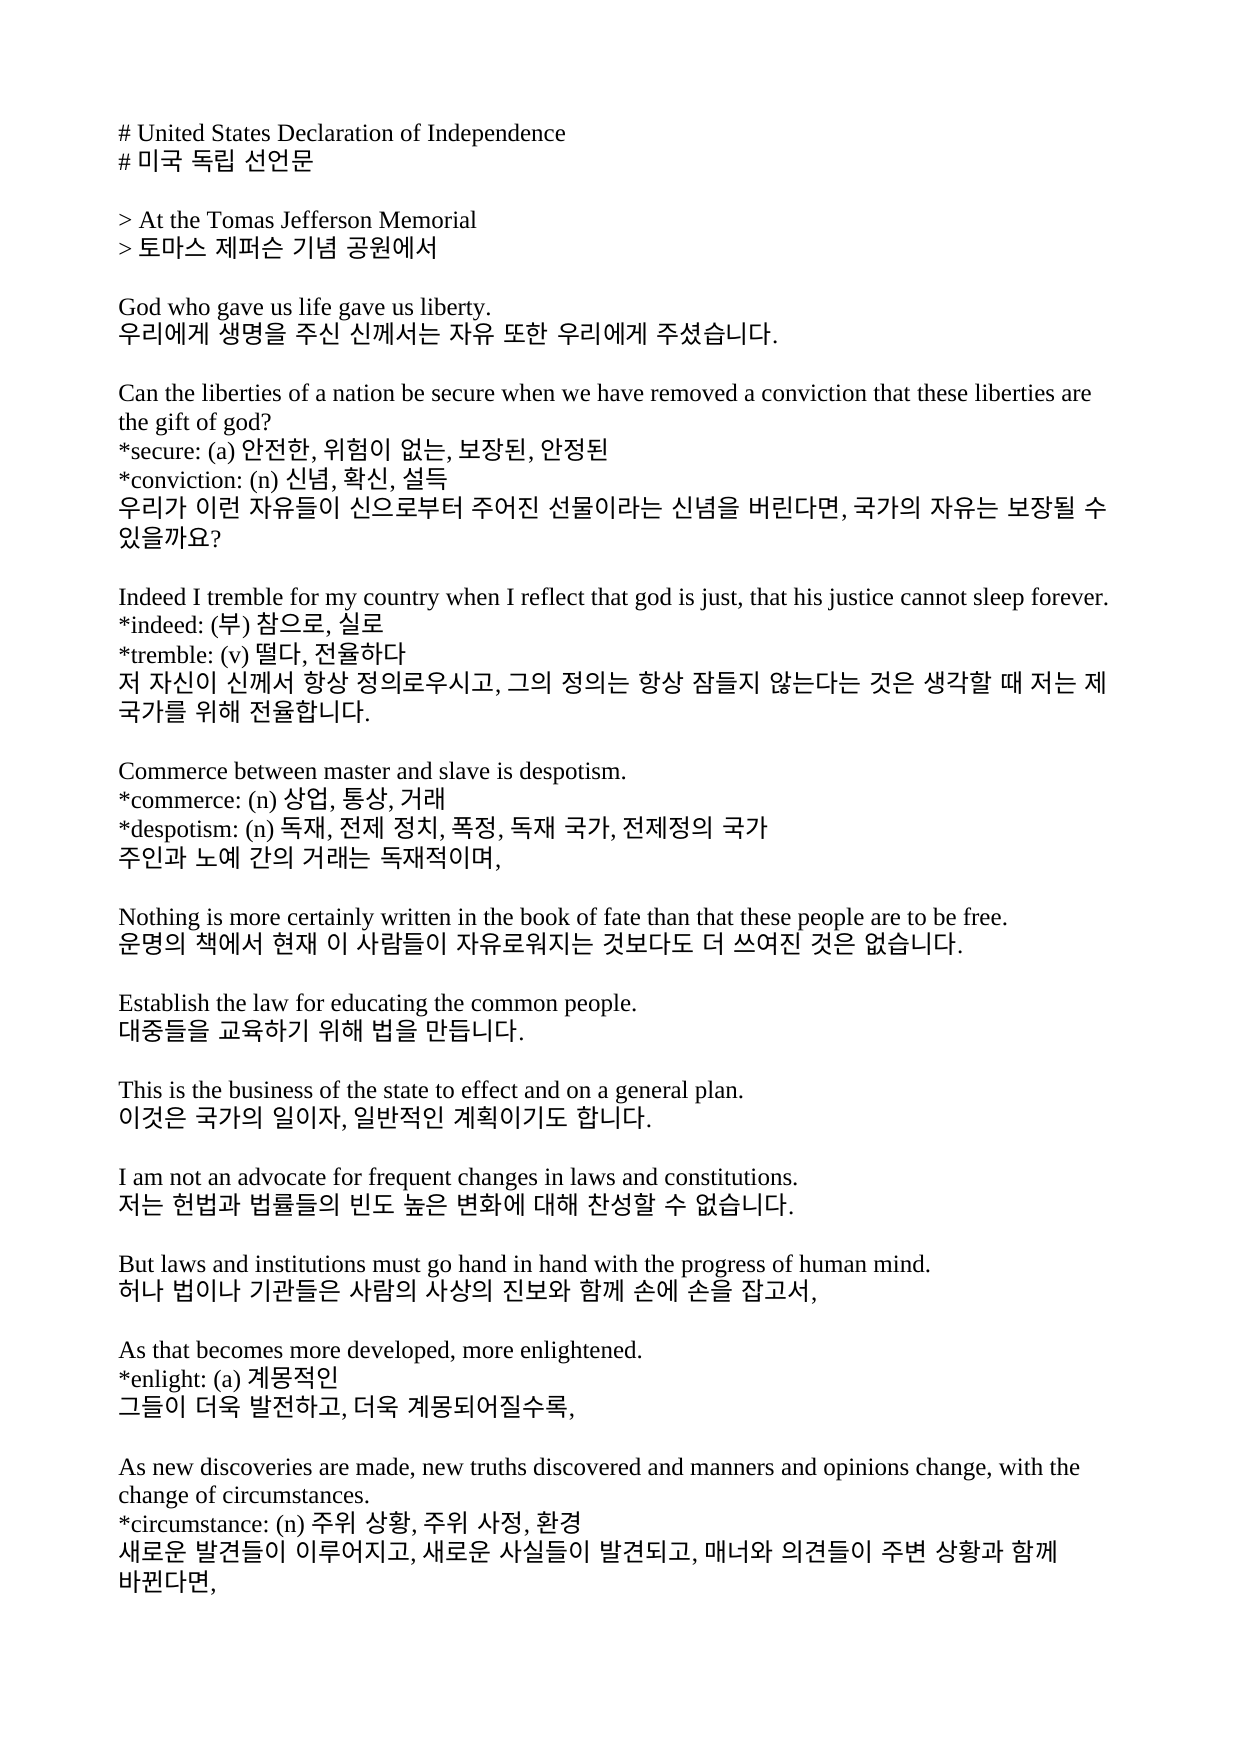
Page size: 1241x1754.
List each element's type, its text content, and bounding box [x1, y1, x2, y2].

text *secure: (a) 안전한, 위험이 없는, 보장된, 안정된 [118, 436, 1122, 465]
text Establish the law for educating the common people. [118, 988, 1122, 1017]
text 우리에게 생명을 주신 신께서는 자유 또한 우리에게 주셨습니다. [118, 320, 1122, 350]
text > 토마스 제퍼슨 기념 공원에서 [118, 234, 1122, 263]
text # United States Declaration of Independence [118, 118, 1122, 147]
text *despotism: (n) 독재, 전제 정치, 폭정, 독재 국가, 전제정의 국가 [118, 814, 1122, 844]
text But laws and institutions must go hand in hand with the progress of human mind. [118, 1249, 1122, 1277]
text 주인과 노예 간의 거래는 독재적이며, [118, 844, 1122, 873]
text As new discoveries are made, new truths discovered and manners and opinions change, with the change of circumstances. [118, 1452, 1122, 1509]
text 이것은 국가의 일이자, 일반적인 계획이기도 합니다. [118, 1104, 1122, 1133]
text *indeed: (부) 참으로, 실로 [118, 611, 1122, 640]
text Can the liberties of a nation be secure when we have removed a conviction that these liberties are the gift of god? [118, 378, 1122, 436]
text 저는 헌법과 법률들의 빈도 높은 변화에 대해 찬성할 수 없습니다. [118, 1191, 1122, 1220]
text *enlight: (a) 계몽적인 [118, 1364, 1122, 1393]
text Nothing is more certainly written in the book of fate than that these people are to be free. [118, 902, 1122, 930]
text 운명의 책에서 현재 이 사람들이 자유로워지는 것보다도 더 쓰여진 것은 없습니다. [118, 930, 1122, 960]
text This is the business of the state to effect and on a general plan. [118, 1075, 1122, 1104]
text I am not an advocate for frequent changes in laws and constitutions. [118, 1162, 1122, 1191]
text 그들이 더욱 발전하고, 더욱 계몽되어질수록, [118, 1393, 1122, 1423]
text *tremble: (v) 떨다, 전율하다 [118, 640, 1122, 669]
text # 미국 독립 선언문 [118, 147, 1122, 176]
text 대중들을 교육하기 위해 법을 만듭니다. [118, 1017, 1122, 1046]
text God who gave us life gave us liberty. [118, 292, 1122, 320]
text > At the Tomas Jefferson Memorial [118, 205, 1122, 234]
text 우리가 이런 자유들이 신으로부터 주어진 선물이라는 신념을 버린다면, 국가의 자유는 보장될 수 있을까요? [118, 494, 1122, 553]
text 허나 법이나 기관들은 사람의 사상의 진보와 함께 손에 손을 잡고서, [118, 1277, 1122, 1307]
text Indeed I tremble for my country when I reflect that god is just, that his justice cannot sleep forever. [118, 582, 1122, 611]
text 새로운 발견들이 이루어지고, 새로운 사실들이 발견되고, 매너와 의견들이 주변 상황과 함께 바뀐다면, [118, 1538, 1122, 1597]
text *commerce: (n) 상업, 통상, 거래 [118, 785, 1122, 814]
text 저 자신이 신께서 항상 정의로우시고, 그의 정의는 항상 잠들지 않는다는 것은 생각할 때 저는 제 국가를 위해 전율합니다. [118, 669, 1122, 728]
text *conviction: (n) 신념, 확신, 설득 [118, 465, 1122, 494]
text As that becomes more developed, more enlightened. [118, 1336, 1122, 1364]
text *circumstance: (n) 주위 상황, 주위 사정, 환경 [118, 1509, 1122, 1538]
text Commerce between master and slave is despotism. [118, 756, 1122, 785]
